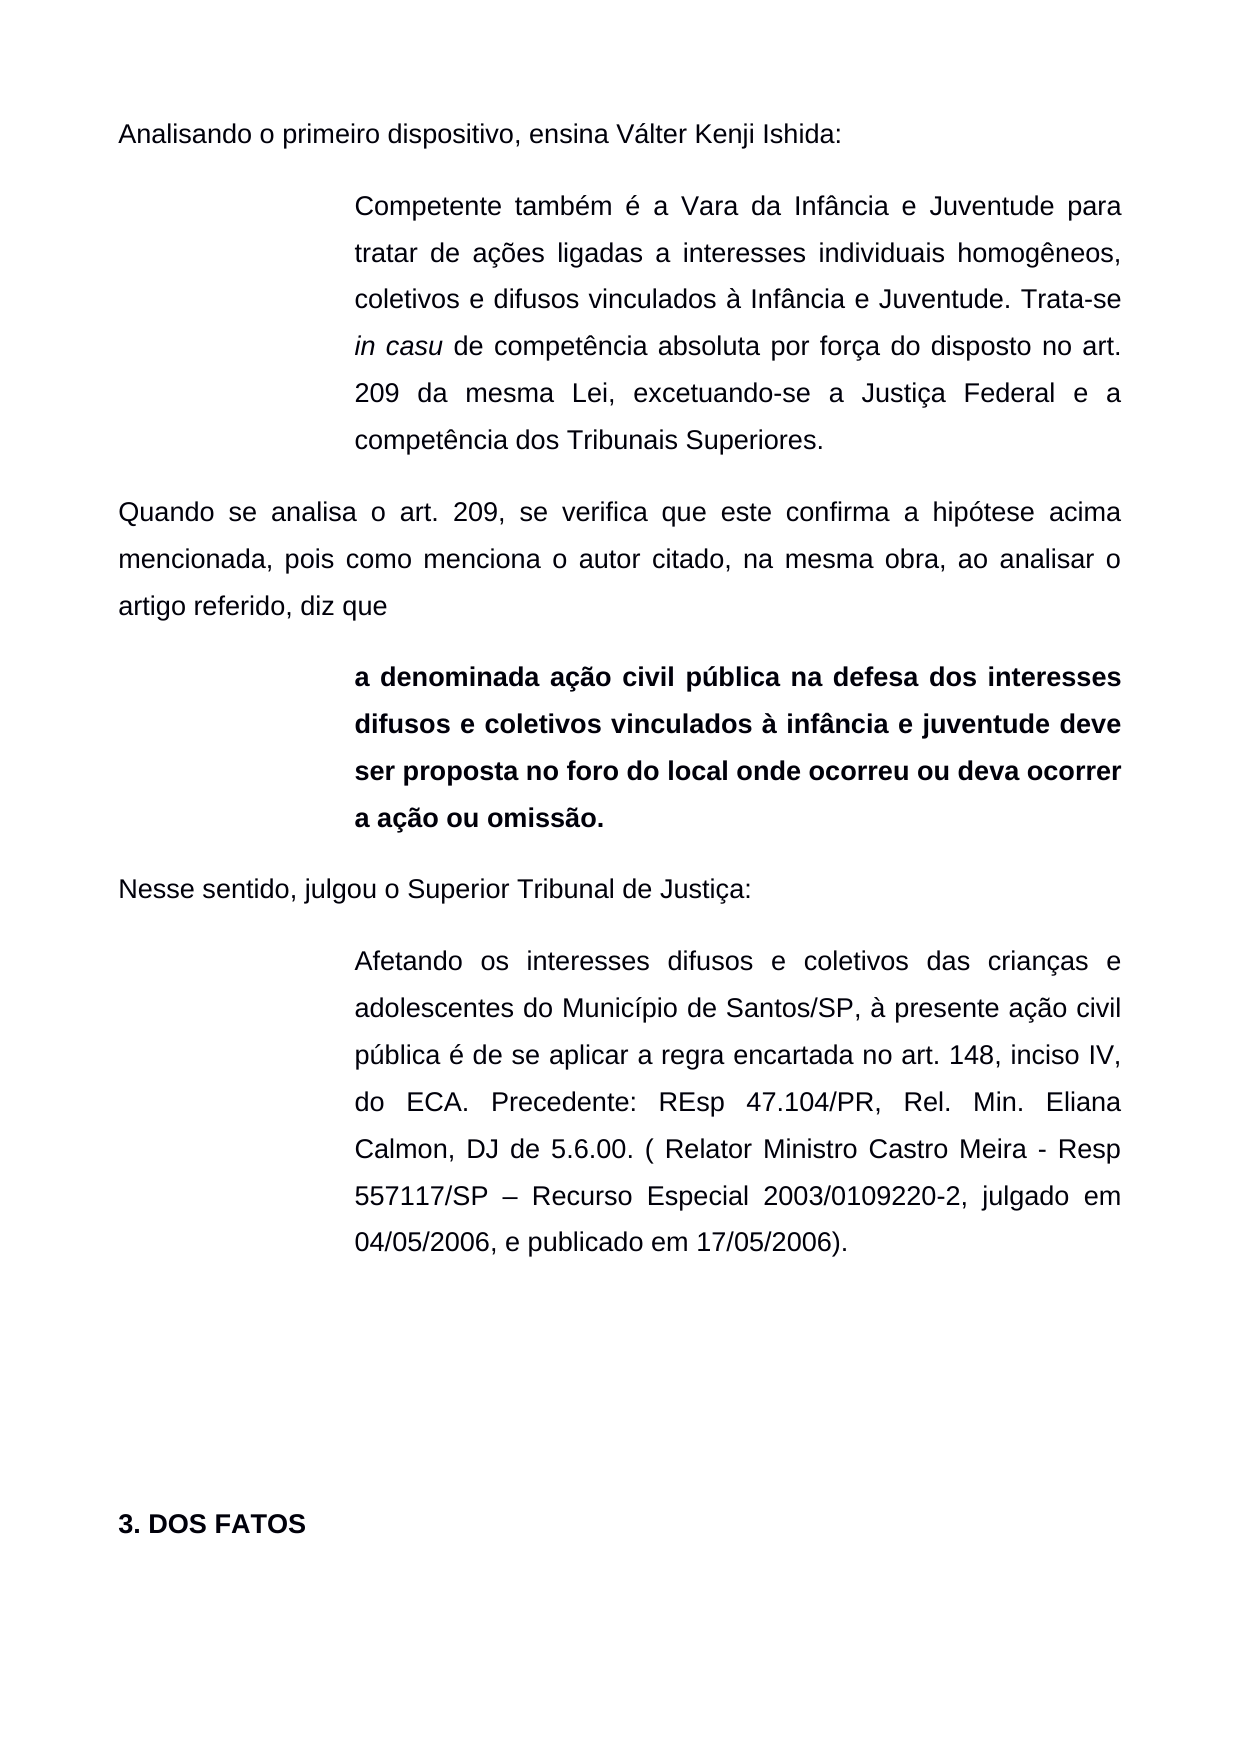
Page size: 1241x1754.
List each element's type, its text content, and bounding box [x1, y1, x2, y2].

text 3. DOS FATOS [118, 1508, 1122, 1539]
text a denominada ação civil pública na defesa dos interesses difusos e coletivos vinculados à infância e juventude deve ser proposta no foro do local onde ocorreu ou deva ocorrer a ação ou omissão. [354, 661, 1122, 833]
text Analisando o primeiro dispositivo, ensina Válter Kenji Ishida: [118, 118, 1122, 149]
text Nesse sentido, julgou o Superior Tribunal de Justiça: [118, 873, 1122, 905]
text Competente também é a Vara da Infância e Juventude para tratar de ações ligadas a interesses individuais homogêneos, coletivos e difusos vinculados à Infância e Juventude. Trata-se in casu de competência absoluta por força do disposto no art. 209 da mesma Lei, excetuando-se a Justiça Federal e a competência dos Tribunais Superiores. [354, 190, 1122, 455]
text Afetando os interesses difusos e coletivos das crianças e adolescentes do Município de Santos/SP, à presente ação civil pública é de se aplicar a regra encartada no art. 148, inciso IV, do ECA. Precedente: REsp 47.104/PR, Rel. Min. Eliana Calmon, DJ de 5.6.00. ( Relator Ministro Castro Meira - Resp 557117/SP – Recurso Especial 2003/0109220-2, julgado em 04/05/2006, e publicado em 17/05/2006). [354, 945, 1122, 1258]
text Quando se analisa o art. 209, se verifica que este confirma a hipótese acima mencionada, pois como menciona o autor citado, na mesma obra, ao analisar o artigo referido, diz que [118, 496, 1122, 621]
